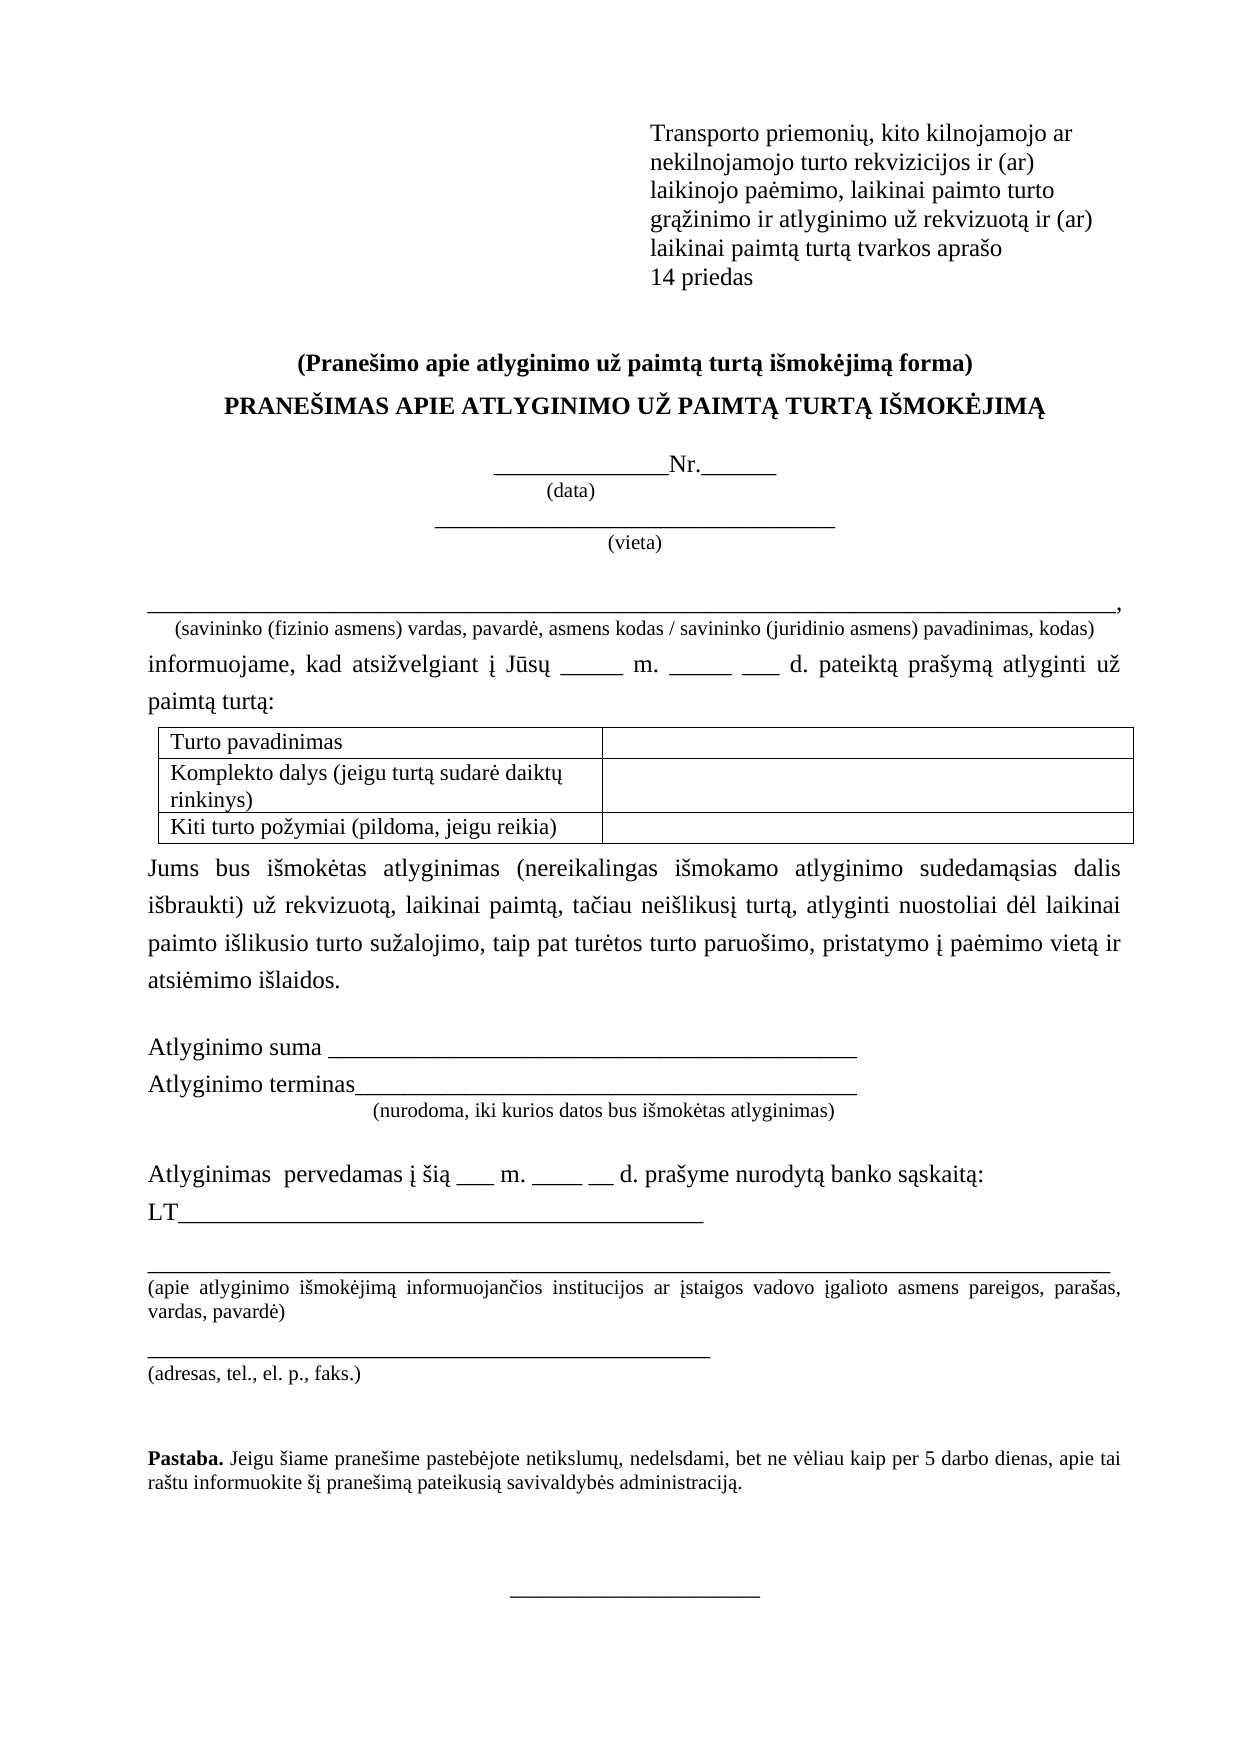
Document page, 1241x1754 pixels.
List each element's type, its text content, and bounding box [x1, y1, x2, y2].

text (savininko (fizinio asmens) vardas, pavardė, asmens kodas / savininko (juridinio asmens) pavadinimas, kodas) [148, 616, 1122, 640]
text , [148, 578, 1122, 616]
text (vieta) [148, 530, 1122, 554]
text LT__________________________________________ [148, 1188, 1122, 1226]
table_header Turto pavadinimas [159, 728, 602, 758]
table_cell Kiti turto požymiai (pildoma, jeigu reikia) [159, 813, 602, 843]
text ________________________________ [148, 502, 1122, 530]
table_cell [603, 813, 1133, 843]
text (nurodoma, iki kurios datos bus išmokėtas atlyginimas) [148, 1098, 1122, 1122]
text Transporto priemonių, kito kilnojamojo ar nekilnojamojo turto rekvizicijos ir (ar) laikinojo paėmimo, laikinai paimto turto grąžinimo ir atlyginimo už rekvizuotą ir (ar) laikinai paimtą turtą tvarkos aprašo 14 priedas [650, 118, 1122, 291]
text Atlyginimo suma [148, 1023, 1122, 1061]
text Pastaba. Jeigu šiame pranešime pastebėjote netikslumų, nedelsdami, bet ne vėliau kaip per 5 darbo dienas, apie tai raštu informuokite šį pranešimą pateikusią savivaldybės administraciją. [148, 1446, 1122, 1494]
table_cell [603, 759, 1133, 812]
table_header [603, 728, 1133, 758]
text informuojame, kad atsižvelgiant į Jūsų _____ m. _____ ___ d. pateiktą prašymą atlyginti už paimtą turtą: [148, 640, 1122, 715]
text Jums bus išmokėtas atlyginimas (nereikalingas išmokamo atlyginimo sudedamąsias dalis išbraukti) už rekvizuotą, laikinai paimtą, tačiau neišlikusį turtą, atlyginti nuostoliai dėl laikinai paimto išlikusio turto sužalojimo, taip pat turėtos turto paruošimo, pristatymo į paėmimo vietą ir atsiėmimo išlaidos. [148, 844, 1122, 994]
text (adresas, tel., el. p., faks.) [148, 1361, 1122, 1385]
text (apie atlyginimo išmokėjimą informuojančios institucijos ar įstaigos vadovo įgalioto asmens pareigos, parašas, vardas, pavardė) [148, 1275, 1122, 1323]
text ______________Nr.______ [148, 449, 1122, 477]
text _____________________________________________ [148, 1323, 1122, 1361]
text (Pranešimo apie atlyginimo už paimtą turtą išmokėjimą forma) [148, 348, 1122, 377]
text –––––––––––––––––––– [148, 1580, 1122, 1609]
text _____________________________________________________________________________ [148, 1238, 1122, 1275]
text Atlyginimo terminas [148, 1061, 1122, 1098]
text Atlyginimas pervedamas į šią ___ m. ____ __ d. prašyme nurodytą banko sąskaitą: [148, 1151, 1122, 1188]
text (data) [448, 477, 1122, 502]
table_cell Komplekto dalys (jeigu turtą sudarė daiktų rinkinys) [159, 759, 602, 812]
text pranešimas APIE ATLYGINIMO UŽ PAimtą turtą išmokėjimą [148, 391, 1122, 420]
